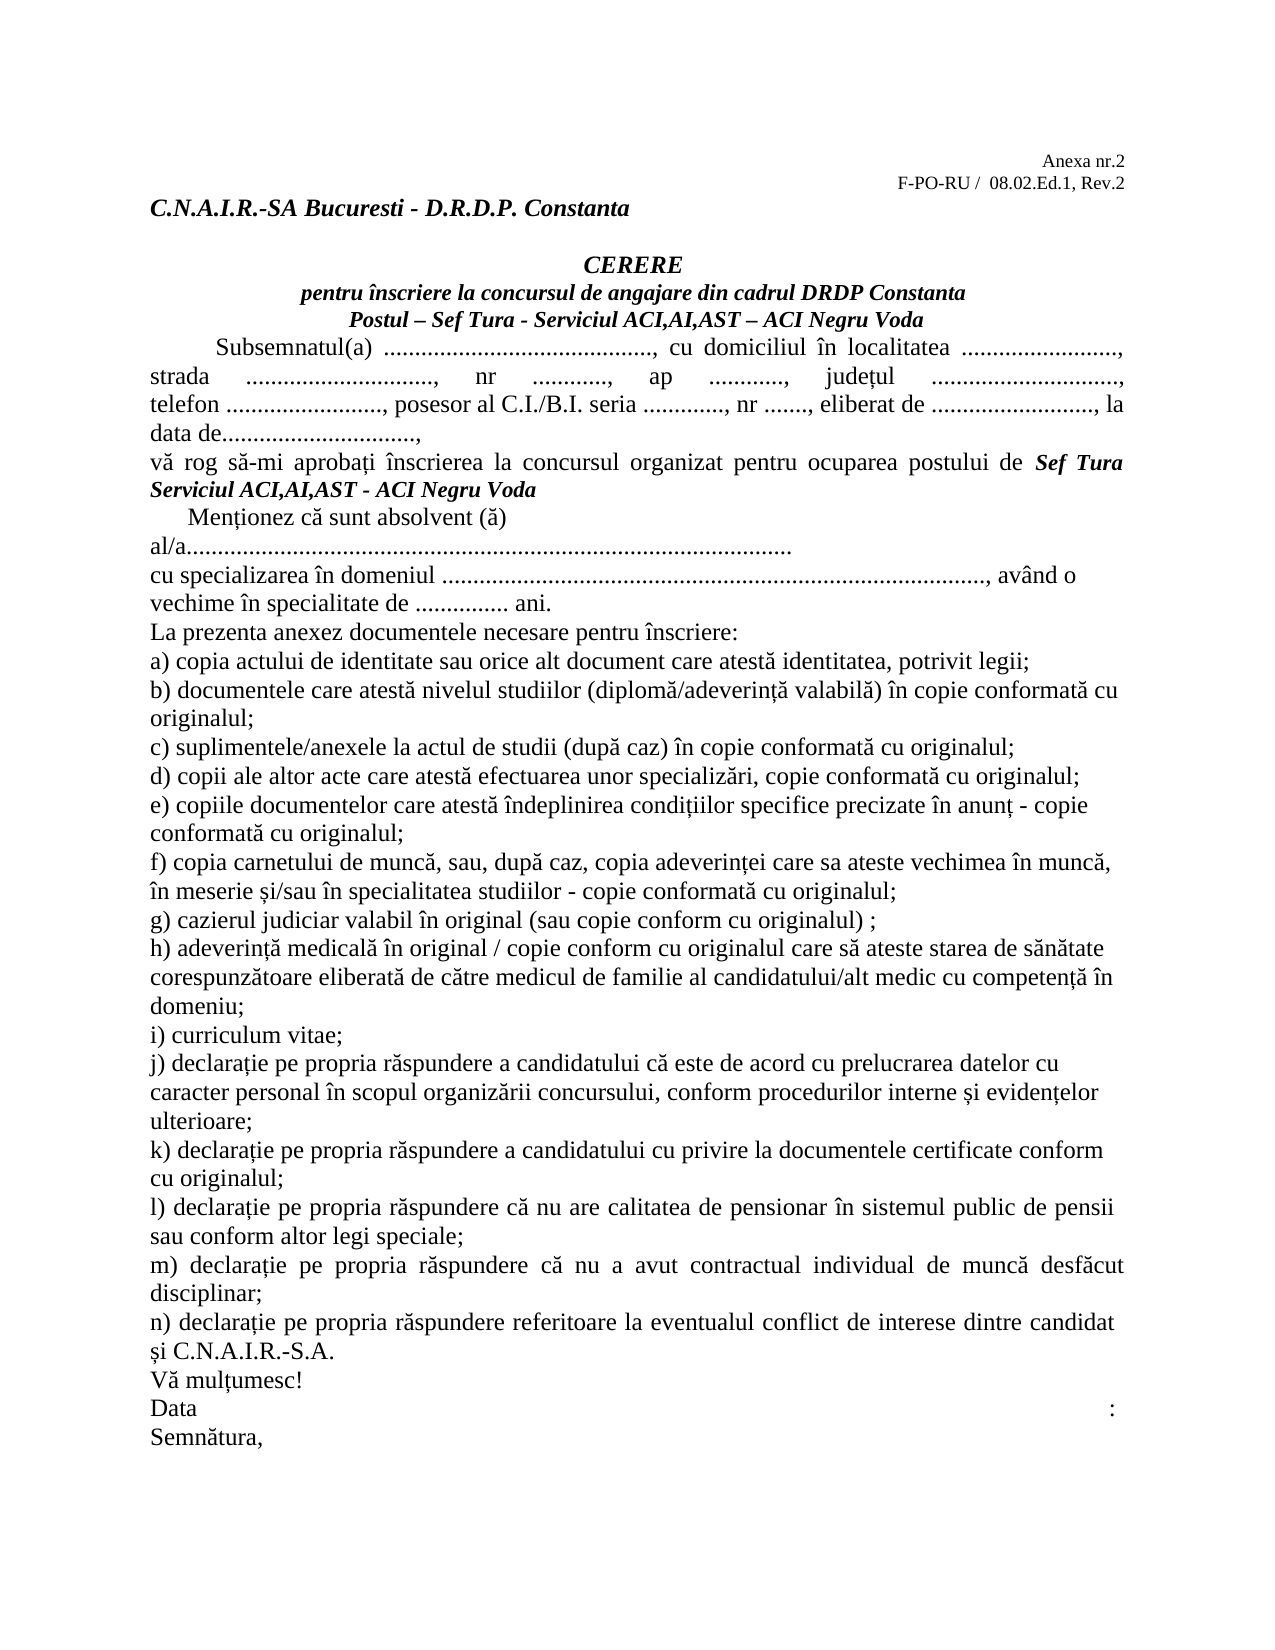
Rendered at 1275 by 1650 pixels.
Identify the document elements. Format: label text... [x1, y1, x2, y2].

text CERERE pentru înscriere la concursul de angajare din cadrul DRDP Constanta [150, 251, 1125, 306]
text k) declarație pe propria răspundere a candidatului cu privire la documentele certificate conform cu originalul; [150, 1135, 1125, 1192]
text Vă mulțumesc! [150, 1365, 1116, 1393]
text a) copia actului de identitate sau orice alt document care atestă identitatea, potrivit legii; b) documentele care atestă nivelul studiilor (diplomă/adeverință valabilă) în copie conformată cu originalul; c) suplimentele/anexele la actul de studii (după caz) în copie conformată cu originalul; d) copii ale altor acte care atestă efectuarea unor specializări, copie conformată cu originalul; e) copiile documentelor care atestă îndeplinirea condițiilor specifice precizate în anunț - copie conformată cu originalul; f) copia carnetului de muncă, sau, după caz, copia adeverinței care sa ateste vechimea în muncă, în meserie și/sau în specialitatea studiilor - copie conformată cu originalul; g) cazierul judiciar valabil în original (sau copie conform cu originalul) ; h) adeverință medicală în original / copie conform cu originalul care să ateste starea de sănătate corespunzătoare eliberată de către medicul de familie al candidatului/alt medic cu competență în domeniu; i) curriculum vitae; j) declarație pe propria răspundere a candidatului că este de acord cu prelucrarea datelor cu caracter personal în scopul organizării concursului, conform procedurilor interne și evidențelor ulterioare; [150, 646, 1125, 1135]
text Subsemnatul(a) ..........................................., cu domiciliul în localitatea ........................., strada .............................., nr ............, ap ............, județul .............................., telefon ........................., posesor al C.I./B.I. seria ............., nr ......., eliberat de .........................., la data de..............................., [150, 332, 1125, 447]
text Anexa nr.2 [150, 150, 1125, 172]
text vă rog să-mi aprobați înscrierea la concursul organizat pentru ocuparea postului de Sef Tura Serviciul ACI,AI,AST - ACI Negru Voda [150, 447, 1125, 502]
text Data : Semnătura, [150, 1393, 1116, 1451]
text n) declarație pe propria răspundere referitoare la eventualul conflict de interese dintre candidat și C.N.A.I.R.-S.A. [150, 1307, 1116, 1365]
text F-PO-RU / 08.02.Ed.1, Rev.2 [150, 172, 1125, 193]
text m) declarație pe propria răspundere că nu a avut contractual individual de muncă desfăcut disciplinar; [150, 1250, 1125, 1307]
text l) declarație pe propria răspundere că nu are calitatea de pensionar în sistemul public de pensii sau conform altor legi speciale; [150, 1192, 1116, 1250]
text Postul – Sef Tura - Serviciul ACI,AI,AST – ACI Negru Voda [150, 306, 1125, 332]
text La prezenta anexez documentele necesare pentru înscriere: [150, 617, 1125, 646]
text C.N.A.I.R.-SA Bucuresti - D.R.D.P. Constanta [150, 193, 1125, 222]
text Menționez că sunt absolvent (ă) al/a................................................................................................. cu specializarea în domeniul ......................................................................................., având o vechime în specialitate de ............... ani. [150, 502, 1125, 617]
